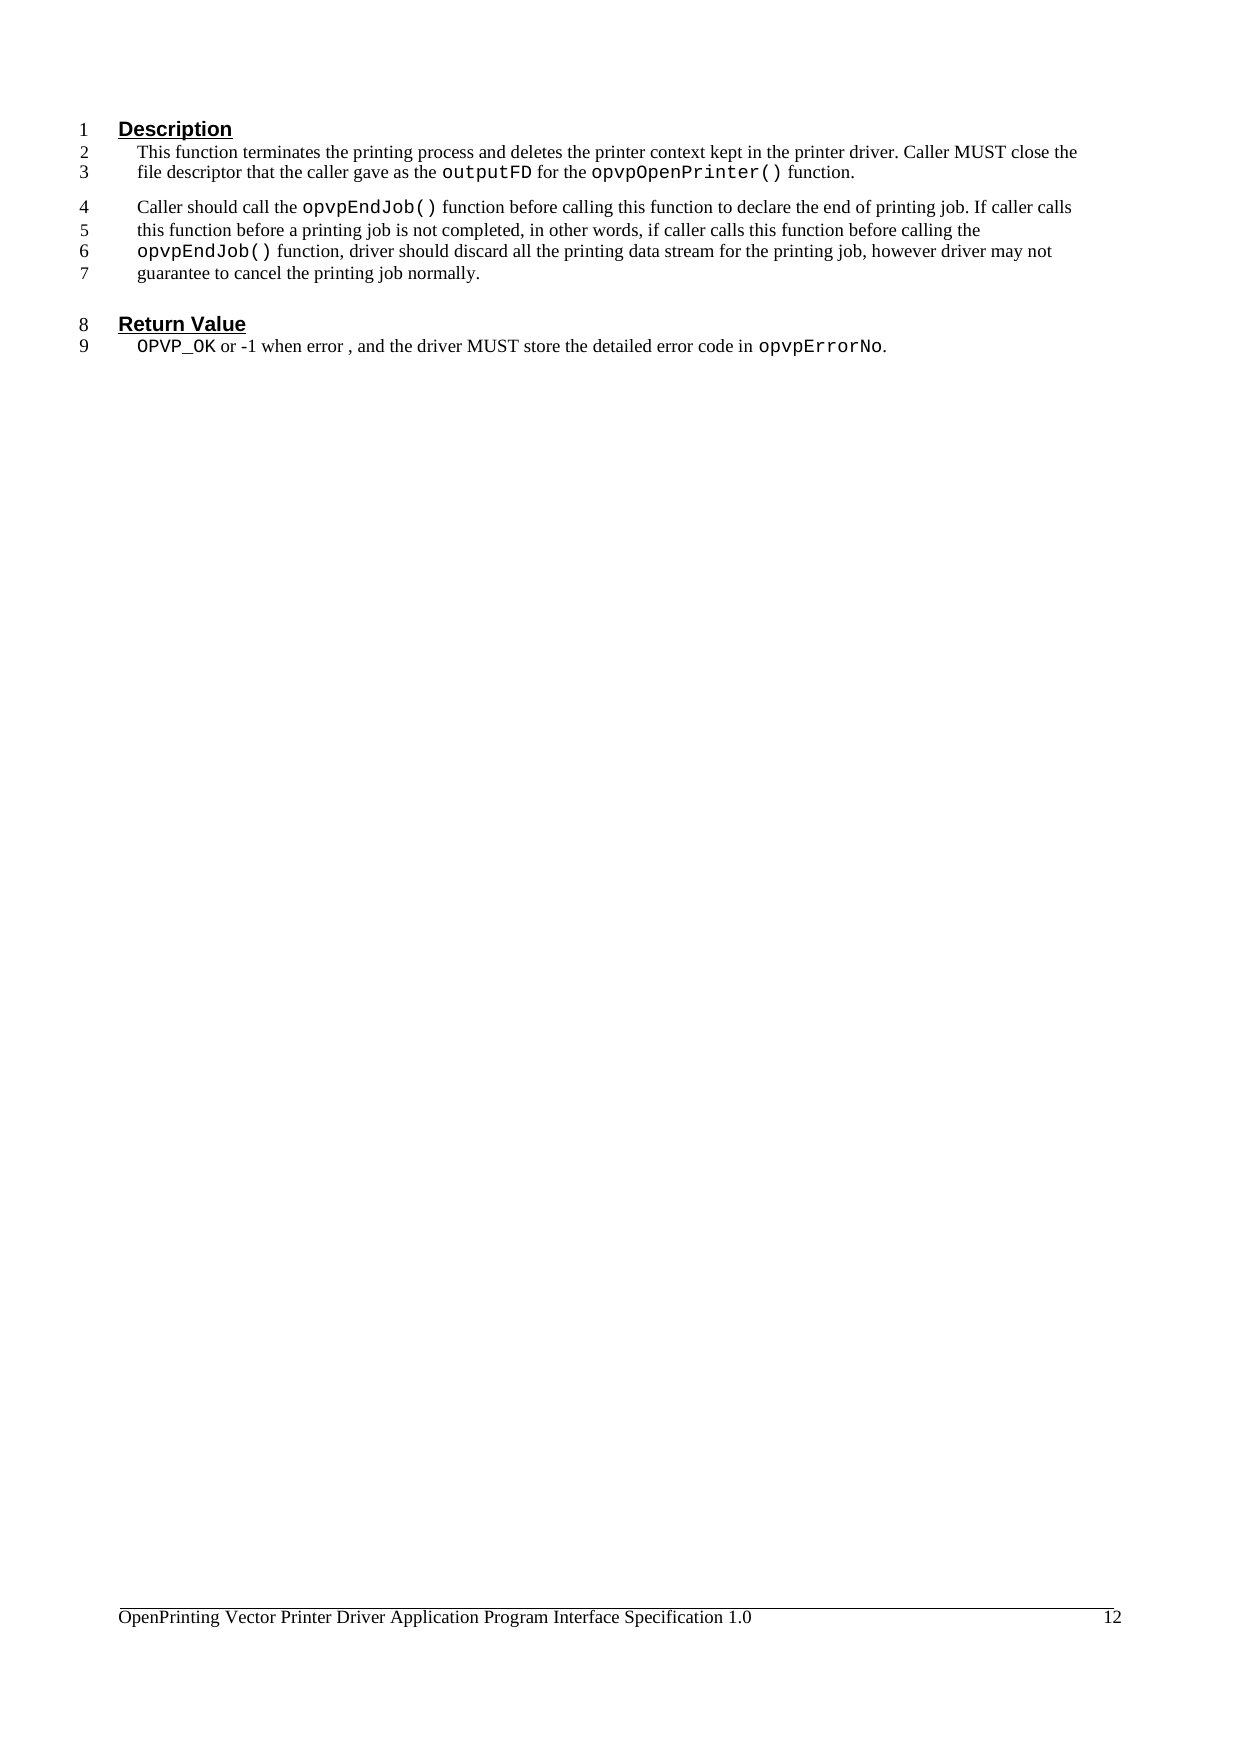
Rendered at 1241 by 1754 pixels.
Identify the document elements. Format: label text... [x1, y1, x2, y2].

text Caller should call the opvpEndJob() function before calling this function to declare the end of printing job. If caller calls this function before a printing job is not completed, in other words, if caller calls this function before calling the opvpEndJob() function, driver should discard all the printing data stream for the printing job, however driver may not guarantee to cancel the printing job normally. [137, 197, 1103, 283]
text OPVP_OK or -1 when error , and the driver MUST store the detailed error code in opvpErrorNo. [137, 336, 1103, 358]
subtitle Description [118, 118, 1122, 141]
text This function terminates the printing process and deletes the printer context kept in the printer driver. Caller MUST close the file descriptor that the caller gave as the outputFD for the opvpOpenPrinter() function. [137, 141, 1103, 184]
subtitle Return Value [118, 313, 1122, 336]
